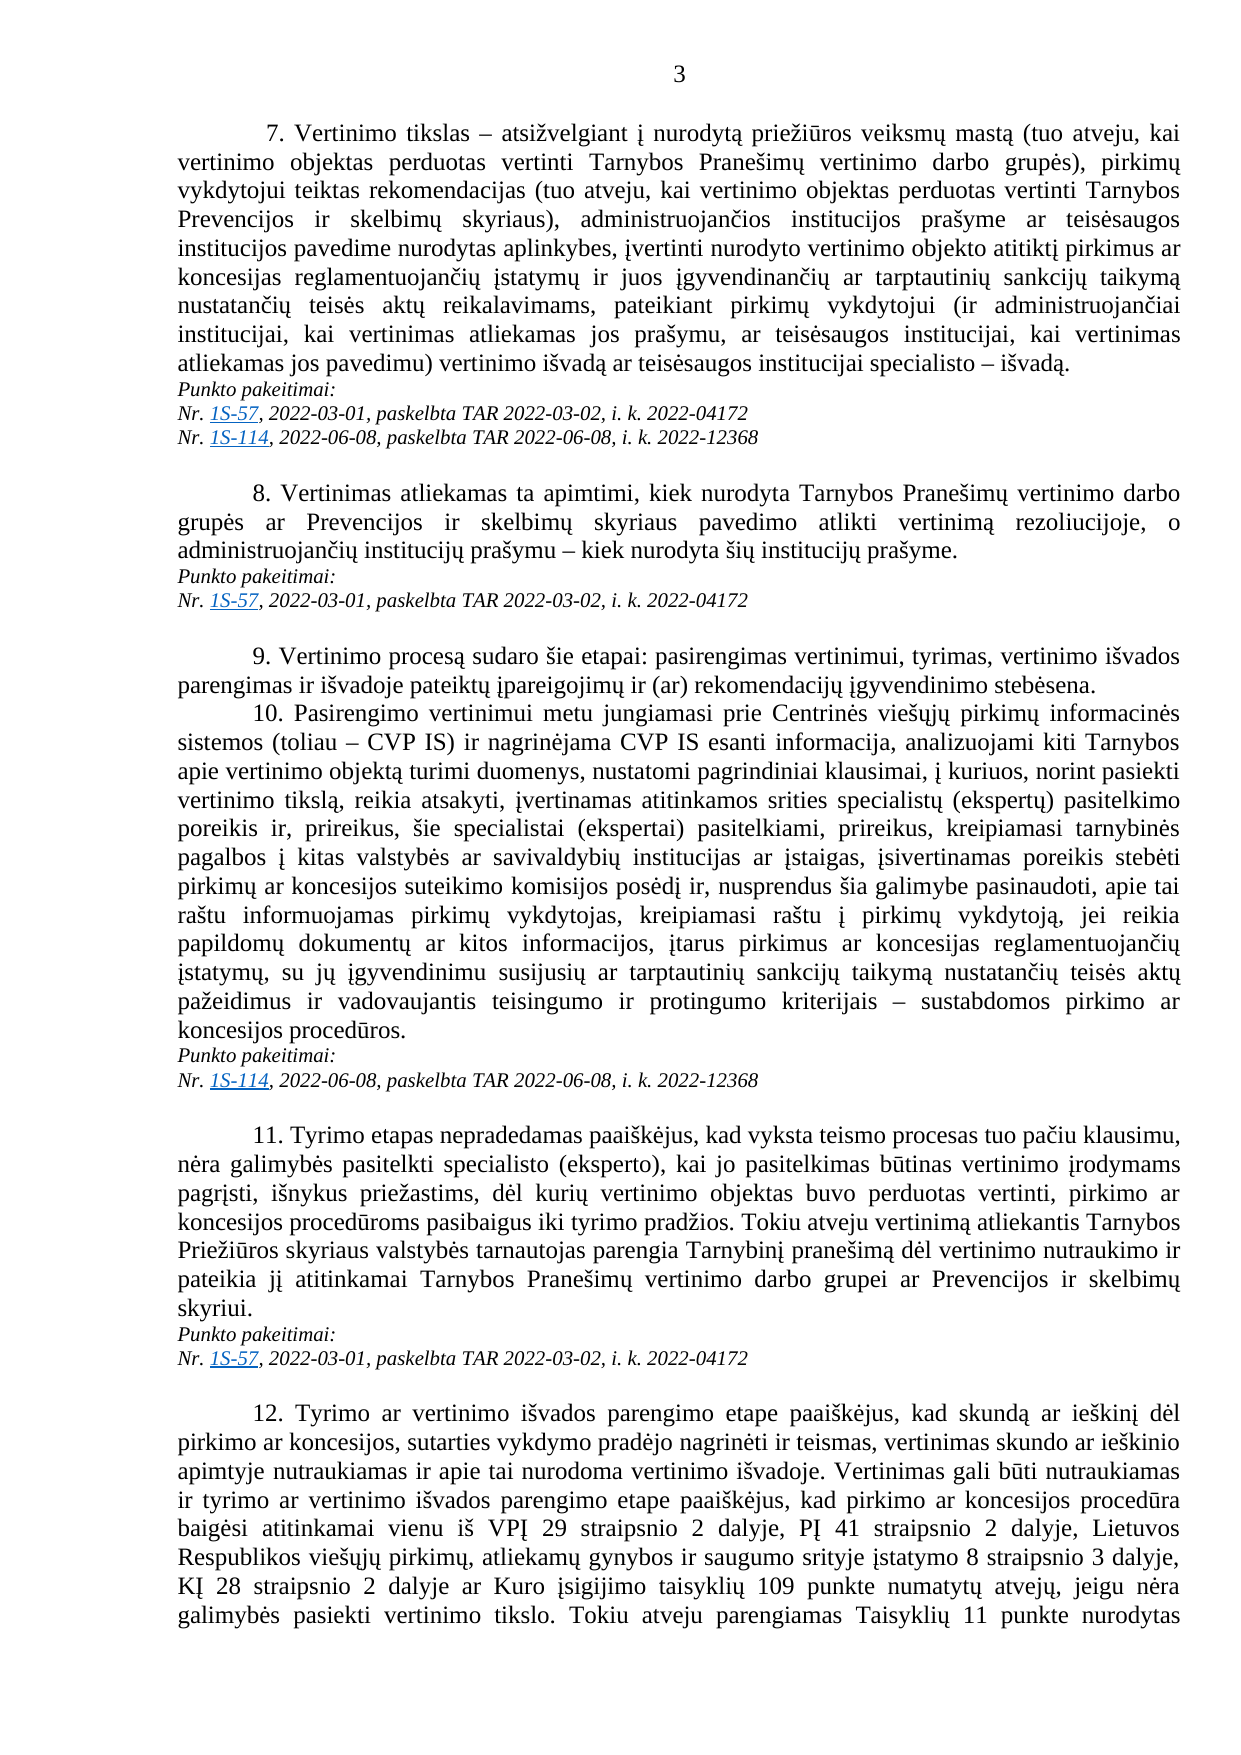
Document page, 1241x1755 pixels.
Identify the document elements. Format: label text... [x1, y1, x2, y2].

text Nr. 1S-57, 2022-03-01, paskelbta TAR 2022-03-02, i. k. 2022-04172 [177, 588, 1181, 612]
text Nr. 1S-57, 2022-03-01, paskelbta TAR 2022-03-02, i. k. 2022-04172 [177, 401, 1181, 425]
text 9. Vertinimo procesą sudaro šie etapai: pasirengimas vertinimui, tyrimas, vertinimo išvados parengimas ir išvadoje pateiktų įpareigojimų ir (ar) rekomendacijų įgyvendinimo stebėsena. [177, 641, 1181, 698]
text Punkto pakeitimai: [177, 1043, 1181, 1067]
text 7. Vertinimo tikslas – atsižvelgiant į nurodytą priežiūros veiksmų mastą (tuo atveju, kai vertinimo objektas perduotas vertinti Tarnybos Pranešimų vertinimo darbo grupės), pirkimų vykdytojui teiktas rekomendacijas (tuo atveju, kai vertinimo objektas perduotas vertinti Tarnybos Prevencijos ir skelbimų skyriaus), administruojančios institucijos prašyme ar teisėsaugos institucijos pavedime nurodytas aplinkybes, įvertinti nurodyto vertinimo objekto atitiktį pirkimus ar koncesijas reglamentuojančių įstatymų ir juos įgyvendinančių ar tarptautinių sankcijų taikymą nustatančių teisės aktų reikalavimams, pateikiant pirkimų vykdytojui (ir administruojančiai institucijai, kai vertinimas atliekamas jos prašymu, ar teisėsaugos institucijai, kai vertinimas atliekamas jos pavedimu) vertinimo išvadą ar teisėsaugos institucijai specialisto – išvadą. [177, 118, 1181, 377]
text Punkto pakeitimai: [177, 564, 1181, 588]
text Punkto pakeitimai: [177, 377, 1181, 401]
text 10. Pasirengimo vertinimui metu jungiamasi prie Centrinės viešųjų pirkimų informacinės sistemos (toliau – CVP IS) ir nagrinėjama CVP IS esanti informacija, analizuojami kiti Tarnybos apie vertinimo objektą turimi duomenys, nustatomi pagrindiniai klausimai, į kuriuos, norint pasiekti vertinimo tikslą, reikia atsakyti, įvertinamas atitinkamos srities specialistų (ekspertų) pasitelkimo poreikis ir, prireikus, šie specialistai (ekspertai) pasitelkiami, prireikus, kreipiamasi tarnybinės pagalbos į kitas valstybės ar savivaldybių institucijas ar įstaigas, įsivertinamas poreikis stebėti pirkimų ar koncesijos suteikimo komisijos posėdį ir, nusprendus šia galimybe pasinaudoti, apie tai raštu informuojamas pirkimų vykdytojas, kreipiamasi raštu į pirkimų vykdytoją, jei reikia papildomų dokumentų ar kitos informacijos, įtarus pirkimus ar koncesijas reglamentuojančių įstatymų, su jų įgyvendinimu susijusių ar tarptautinių sankcijų taikymą nustatančių teisės aktų pažeidimus ir vadovaujantis teisingumo ir protingumo kriterijais – sustabdomos pirkimo ar koncesijos procedūros. [177, 698, 1181, 1043]
text Nr. 1S-114, 2022-06-08, paskelbta TAR 2022-06-08, i. k. 2022-12368 [177, 1067, 1181, 1092]
text Punkto pakeitimai: [177, 1322, 1181, 1346]
text 12. Tyrimo ar vertinimo išvados parengimo etape paaiškėjus, kad skundą ar ieškinį dėl pirkimo ar koncesijos, sutarties vykdymo pradėjo nagrinėti ir teismas, vertinimas skundo ar ieškinio apimtyje nutraukiamas ir apie tai nurodoma vertinimo išvadoje. Vertinimas gali būti nutraukiamas ir tyrimo ar vertinimo išvados parengimo etape paaiškėjus, kad pirkimo ar koncesijos procedūra baigėsi atitinkamai vienu iš VPĮ 29 straipsnio 2 dalyje, PĮ 41 straipsnio 2 dalyje, Lietuvos Respublikos viešųjų pirkimų, atliekamų gynybos ir saugumo srityje įstatymo 8 straipsnio 3 dalyje, KĮ 28 straipsnio 2 dalyje ar Kuro įsigijimo taisyklių 109 punkte numatytų atvejų, jeigu nėra galimybės pasiekti vertinimo tikslo. Tokiu atveju parengiamas Taisyklių 11 punkte nurodytas [177, 1398, 1181, 1628]
text 11. Tyrimo etapas nepradedamas paaiškėjus, kad vyksta teismo procesas tuo pačiu klausimu, nėra galimybės pasitelkti specialisto (eksperto), kai jo pasitelkimas būtinas vertinimo įrodymams pagrįsti, išnykus priežastims, dėl kurių vertinimo objektas buvo perduotas vertinti, pirkimo ar koncesijos procedūroms pasibaigus iki tyrimo pradžios. Tokiu atveju vertinimą atliekantis Tarnybos Priežiūros skyriaus valstybės tarnautojas parengia Tarnybinį pranešimą dėl vertinimo nutraukimo ir pateikia jį atitinkamai Tarnybos Pranešimų vertinimo darbo grupei ar Prevencijos ir skelbimų skyriui. [177, 1120, 1181, 1322]
text Nr. 1S-57, 2022-03-01, paskelbta TAR 2022-03-02, i. k. 2022-04172 [177, 1346, 1181, 1370]
text Nr. 1S-114, 2022-06-08, paskelbta TAR 2022-06-08, i. k. 2022-12368 [177, 425, 1181, 449]
text 8. Vertinimas atliekamas ta apimtimi, kiek nurodyta Tarnybos Pranešimų vertinimo darbo grupės ar Prevencijos ir skelbimų skyriaus pavedimo atlikti vertinimą rezoliucijoje, o administruojančių institucijų prašymu – kiek nurodyta šių institucijų prašyme. [177, 478, 1181, 564]
